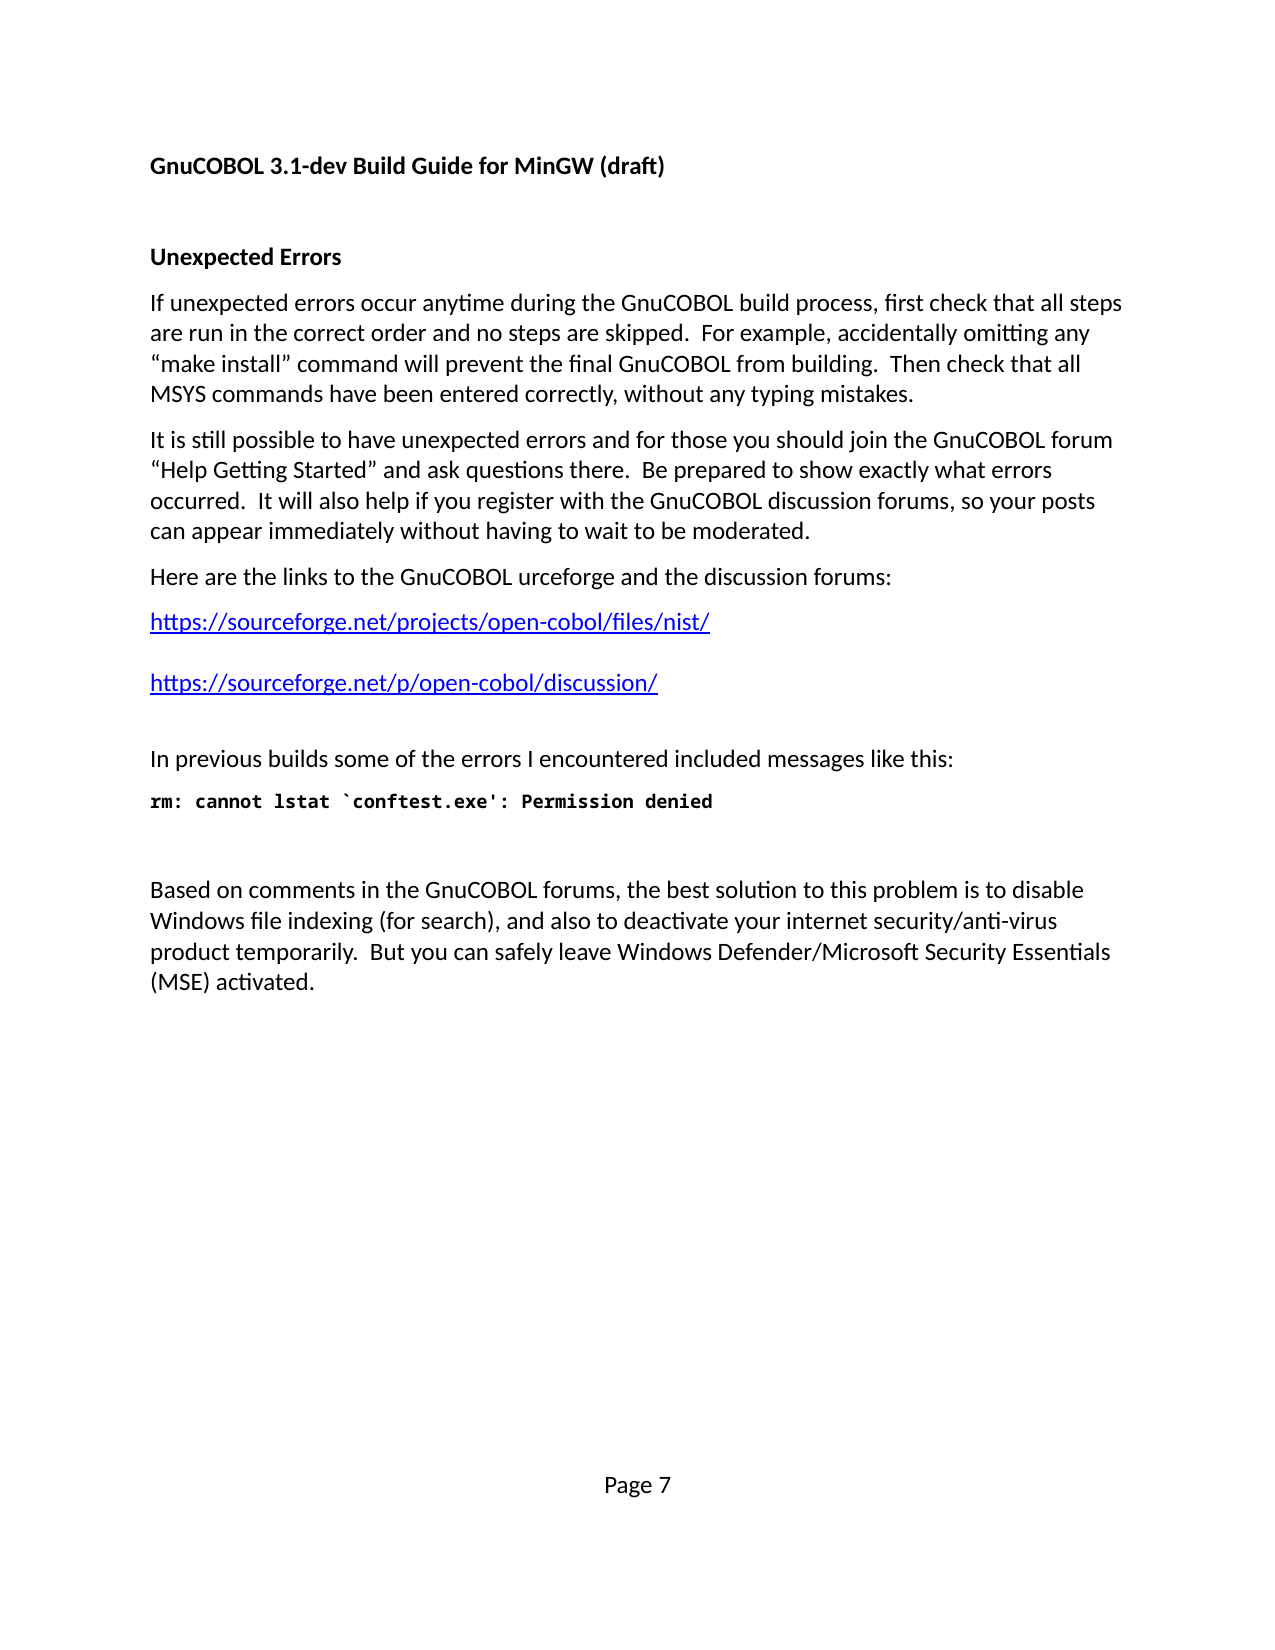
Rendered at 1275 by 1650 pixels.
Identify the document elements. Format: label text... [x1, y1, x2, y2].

text https://sourceforge.net/p/open-cobol/discussion/ [150, 667, 1125, 698]
text In previous builds some of the errors I encountered included messages like this: [150, 743, 1125, 774]
text rm: cannot lstat `conftest.exe': Permission denied [150, 789, 1125, 814]
text https://sourceforge.net/projects/open-cobol/files/nist/ [150, 606, 1125, 637]
text If unexpected errors occur anytime during the GnuCOBOL build process, first check that all steps are run in the correct order and no steps are skipped. For example, accidentally omitting any “make install” command will prevent the final GnuCOBOL from building. Then check that all MSYS commands have been entered correctly, without any typing mistakes. [150, 287, 1125, 409]
text Unexpected Errors [150, 242, 1125, 272]
text It is still possible to have unexpected errors and for those you should join the GnuCOBOL forum “Help Getting Started” and ask questions there. Be prepared to show exactly what errors occurred. It will also help if you register with the GnuCOBOL discussion forums, so your posts can appear immediately without having to wait to be moderated. [150, 424, 1125, 546]
text Based on comments in the GnuCOBOL forums, the best solution to this problem is to disable Windows file indexing (for search), and also to deactivate your internet security/anti-virus product temporarily. But you can safely leave Windows Defender/Microsoft Security Essentials (MSE) activated. [150, 874, 1125, 997]
text Here are the links to the GnuCOBOL urceforge and the discussion forums: [150, 561, 1125, 591]
